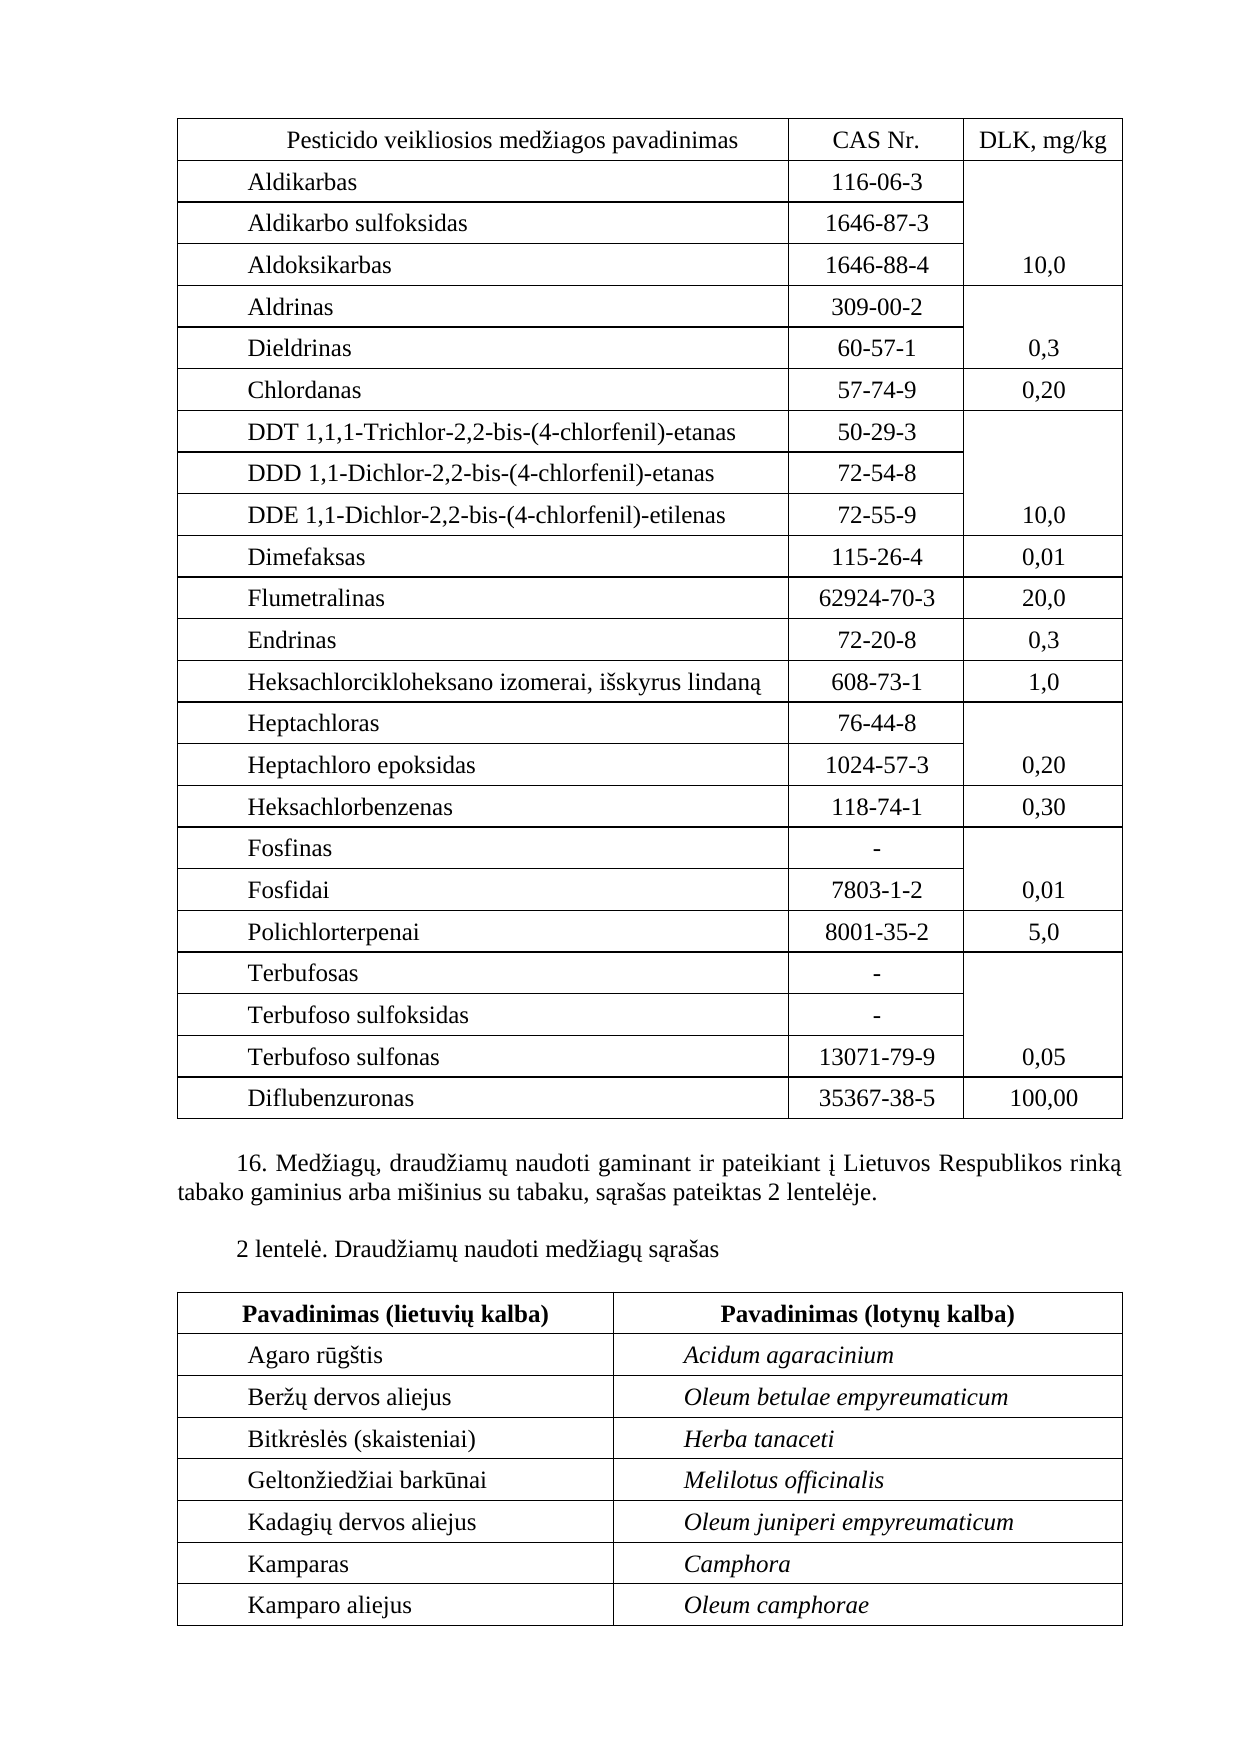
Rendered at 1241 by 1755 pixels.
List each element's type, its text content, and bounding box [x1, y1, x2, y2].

table_cell 1,0 [964, 661, 1122, 701]
table_cell 0,05 [964, 953, 1122, 1076]
table_cell Bitkrėslės (skaisteniai) [178, 1418, 613, 1458]
table_cell Terbufoso sulfonas [178, 1036, 788, 1076]
table_cell 8001-35-2 [789, 911, 963, 951]
table_cell Dieldrinas [178, 328, 788, 368]
table_cell Agaro rūgštis [178, 1334, 613, 1375]
table_cell 57-74-9 [789, 369, 963, 410]
table_cell 72-54-8 [789, 453, 963, 493]
table_header CAS Nr. [789, 119, 963, 160]
table_cell Dimefaksas [178, 536, 788, 576]
table_cell 13071-79-9 [789, 1036, 963, 1076]
table_cell 1646-87-3 [789, 203, 963, 243]
table_cell Heksachlorbenzenas [178, 786, 788, 826]
table_cell - [789, 828, 963, 868]
table_cell 0,20 [964, 703, 1122, 785]
table_cell Camphora [614, 1543, 1122, 1583]
text 16. Medžiagų, draudžiamų naudoti gaminant ir pateikiant į Lietuvos Respublikos rinką tabako gaminius arba mišinius su tabaku, sąrašas pateiktas 2 lentelėje. [177, 1148, 1122, 1205]
table_cell 20,0 [964, 578, 1122, 618]
table_cell - [789, 953, 963, 993]
table_cell Diflubenzuronas [178, 1078, 788, 1118]
table_cell - [789, 994, 963, 1035]
table_cell Oleum betulae empyreumaticum [614, 1376, 1122, 1417]
table_cell 100,00 [964, 1078, 1122, 1118]
table_cell 62924-70-3 [789, 578, 963, 618]
table_cell Oleum camphorae [614, 1584, 1122, 1625]
table_cell Kamparas [178, 1543, 613, 1583]
table_cell Polichlorterpenai [178, 911, 788, 951]
table_cell Beržų dervos aliejus [178, 1376, 613, 1417]
table_cell Flumetralinas [178, 578, 788, 618]
text 2 lentelė. Draudžiamų naudoti medžiagų sąrašas [177, 1234, 1122, 1263]
table_cell DDT 1,1,1-Trichlor-2,2-bis-(4-chlorfenil)-etanas [178, 411, 788, 451]
table_cell Acidum agaracinium [614, 1334, 1122, 1375]
table_cell 0,30 [964, 786, 1122, 826]
table_cell 0,3 [964, 619, 1122, 660]
table_cell Melilotus officinalis [614, 1459, 1122, 1500]
table_cell Aldikarbo sulfoksidas [178, 203, 788, 243]
table_cell DDE 1,1-Dichlor-2,2-bis-(4-chlorfenil)-etilenas [178, 494, 788, 535]
table_cell 118-74-1 [789, 786, 963, 826]
table_cell Oleum juniperi empyreumaticum [614, 1501, 1122, 1542]
table_cell 1024-57-3 [789, 744, 963, 785]
table_cell Geltonžiedžiai barkūnai [178, 1459, 613, 1500]
table_cell 10,0 [964, 161, 1122, 285]
table_header Pavadinimas (lotynų kalba) [614, 1293, 1122, 1333]
table_cell 1646-88-4 [789, 244, 963, 285]
table_cell Chlordanas [178, 369, 788, 410]
table_cell 309-00-2 [789, 286, 963, 326]
table_header DLK, mg/kg [964, 119, 1122, 160]
table_cell 72-55-9 [789, 494, 963, 535]
table_cell Fosfinas [178, 828, 788, 868]
table_cell 35367-38-5 [789, 1078, 963, 1118]
table_cell 50-29-3 [789, 411, 963, 451]
table_cell DDD 1,1-Dichlor-2,2-bis-(4-chlorfenil)-etanas [178, 453, 788, 493]
table_cell 116-06-3 [789, 161, 963, 201]
table_cell Terbufosas [178, 953, 788, 993]
table_cell 0,01 [964, 536, 1122, 576]
table_cell 72-20-8 [789, 619, 963, 660]
table_cell Aldikarbas [178, 161, 788, 201]
table_cell Aldrinas [178, 286, 788, 326]
table_cell Heksachlorcikloheksano izomerai, išskyrus lindaną [178, 661, 788, 701]
table_cell 5,0 [964, 911, 1122, 951]
table_cell 76-44-8 [789, 703, 963, 743]
table_cell 115-26-4 [789, 536, 963, 576]
table_cell 10,0 [964, 411, 1122, 535]
table_cell 608-73-1 [789, 661, 963, 701]
table_cell Terbufoso sulfoksidas [178, 994, 788, 1035]
table_cell Kadagių dervos aliejus [178, 1501, 613, 1542]
table_cell Aldoksikarbas [178, 244, 788, 285]
table_cell 7803-1-2 [789, 869, 963, 910]
table_header Pesticido veikliosios medžiagos pavadinimas [178, 119, 788, 160]
table_cell Heptachloras [178, 703, 788, 743]
table_cell Kamparo aliejus [178, 1584, 613, 1625]
table_header Pavadinimas (lietuvių kalba) [178, 1293, 613, 1333]
table_cell 0,3 [964, 286, 1122, 368]
table_cell Endrinas [178, 619, 788, 660]
table_cell 0,01 [964, 828, 1122, 910]
table_cell Fosfidai [178, 869, 788, 910]
table_cell 0,20 [964, 369, 1122, 410]
table_cell Herba tanaceti [614, 1418, 1122, 1458]
table_cell 60-57-1 [789, 328, 963, 368]
table_cell Heptachloro epoksidas [178, 744, 788, 785]
